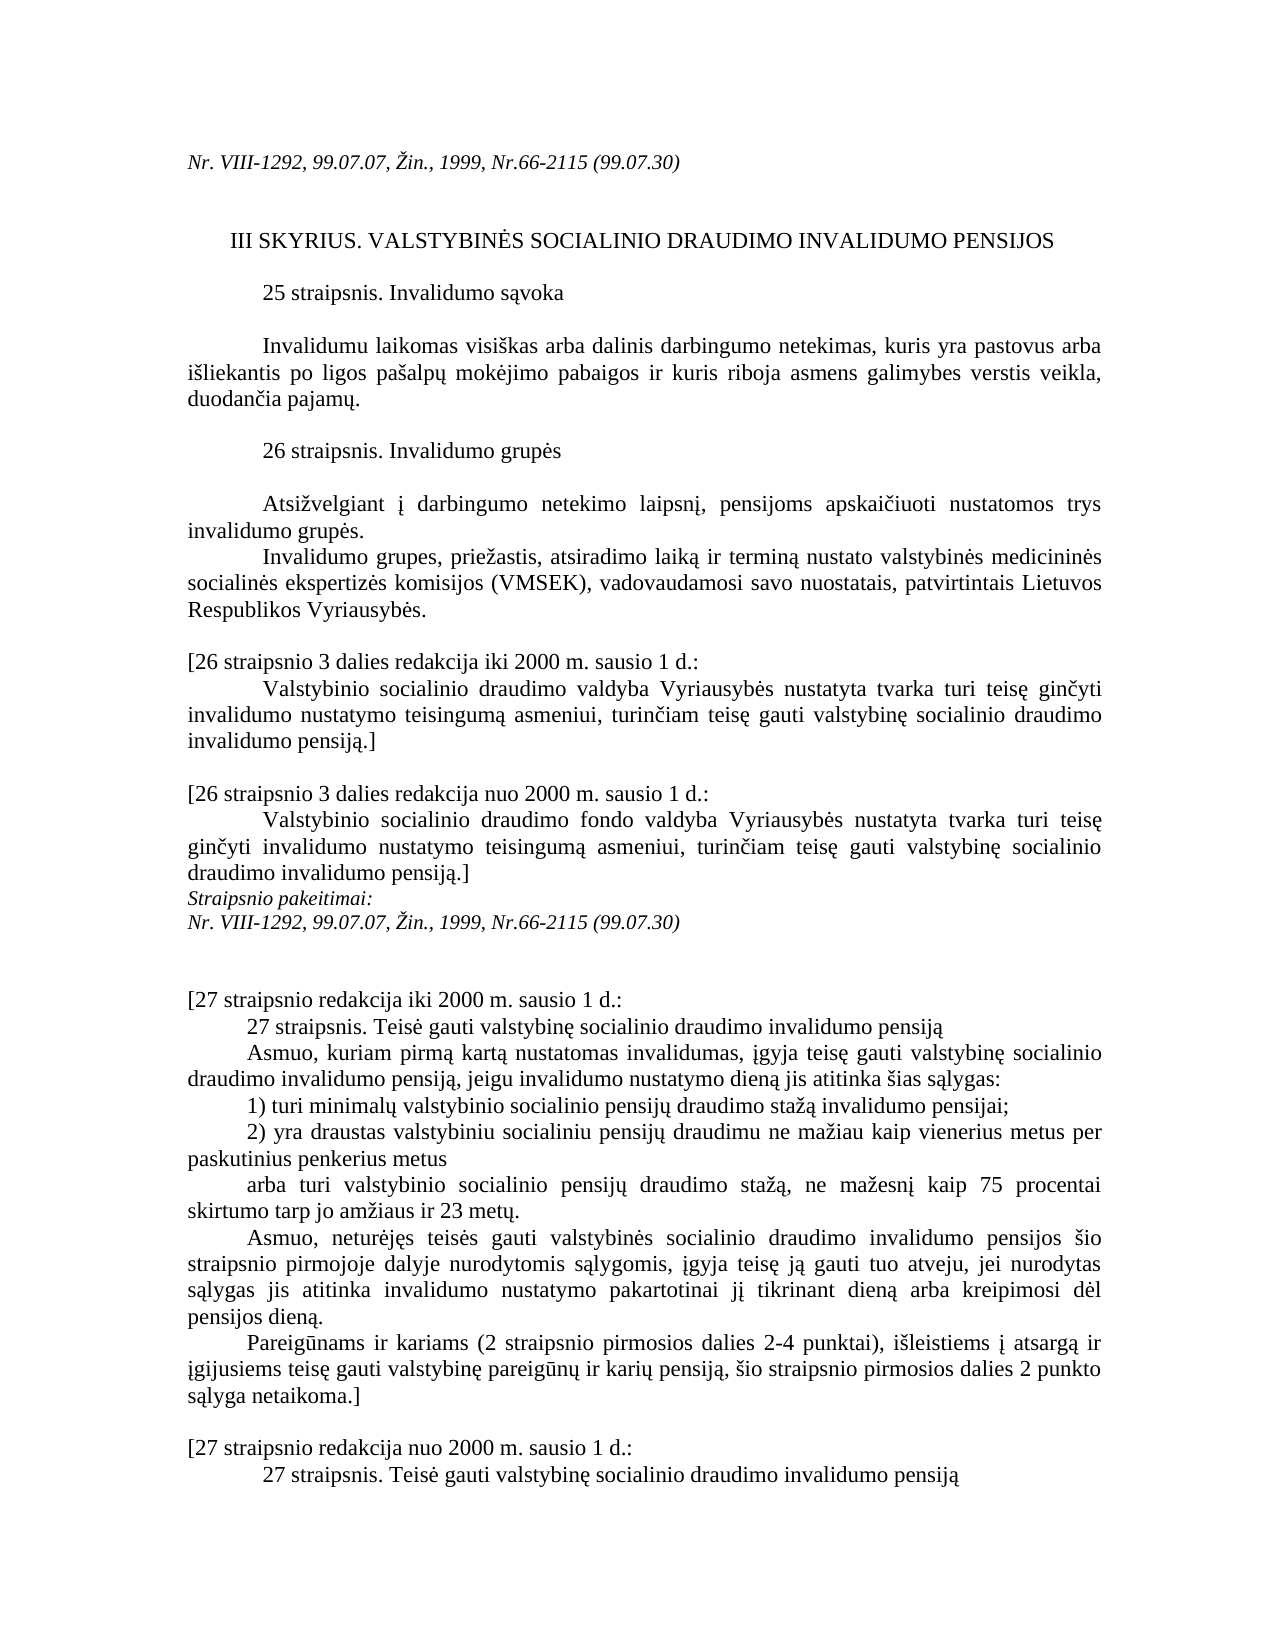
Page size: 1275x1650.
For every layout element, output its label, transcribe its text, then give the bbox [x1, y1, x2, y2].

text Valstybinio socialinio draudimo fondo valdyba Vyriausybės nustatyta tvarka turi teisę ginčyti invalidumo nustatymo teisingumą asmeniui, turinčiam teisę gauti valstybinę socialinio draudimo invalidumo pensiją.] [187, 807, 1103, 886]
text Nr. VIII-1292, 99.07.07, Žin., 1999, Nr.66-2115 (99.07.30) [187, 150, 1103, 174]
text 25 straipsnis. Invalidumo sąvoka [187, 279, 1103, 306]
text 2) yra draustas valstybiniu socialiniu pensijų draudimu ne mažiau kaip vienerius metus per paskutinius penkerius metus [187, 1118, 1103, 1171]
text [27 straipsnio redakcija nuo 2000 m. sausio 1 d.: [187, 1434, 1103, 1461]
text Asmuo, kuriam pirmą kartą nustatomas invalidumas, įgyja teisę gauti valstybinę socialinio draudimo invalidumo pensiją, jeigu invalidumo nustatymo dieną jis atitinka šias sąlygas: [187, 1039, 1103, 1092]
text Pareigūnams ir kariams (2 straipsnio pirmosios dalies 2-4 punktai), išleistiems į atsargą ir įgijusiems teisę gauti valstybinę pareigūnų ir karių pensiją, šio straipsnio pirmosios dalies 2 punkto sąlyga netaikoma.] [187, 1329, 1103, 1408]
text Valstybinio socialinio draudimo valdyba Vyriausybės nustatyta tvarka turi teisę ginčyti invalidumo nustatymo teisingumą asmeniui, turinčiam teisę gauti valstybinę socialinio draudimo invalidumo pensiją.] [187, 675, 1103, 754]
text 1) turi minimalų valstybinio socialinio pensijų draudimo stažą invalidumo pensijai; [187, 1092, 1103, 1118]
text III SKYRIUS. VALSTYBINĖS SOCIALINIO DRAUDIMO INVALIDUMO PENSIJOS [187, 227, 1103, 253]
text arba turi valstybinio socialinio pensijų draudimo stažą, ne mažesnį kaip 75 procentai skirtumo tarp jo amžiaus ir 23 metų. [187, 1171, 1103, 1224]
text [26 straipsnio 3 dalies redakcija nuo 2000 m. sausio 1 d.: [187, 780, 1103, 807]
text 26 straipsnis. Invalidumo grupės [187, 438, 1103, 464]
text 27 straipsnis. Teisė gauti valstybinę socialinio draudimo invalidumo pensiją [187, 1013, 1103, 1039]
text [26 straipsnio 3 dalies redakcija iki 2000 m. sausio 1 d.: [187, 648, 1103, 675]
text [27 straipsnio redakcija iki 2000 m. sausio 1 d.: [187, 986, 1103, 1013]
text Invalidumu laikomas visiškas arba dalinis darbingumo netekimas, kuris yra pastovus arba išliekantis po ligos pašalpų mokėjimo pabaigos ir kuris riboja asmens galimybes verstis veikla, duodančia pajamų. [187, 332, 1103, 411]
text Nr. VIII-1292, 99.07.07, Žin., 1999, Nr.66-2115 (99.07.30) [187, 910, 1103, 934]
text 27 straipsnis. Teisė gauti valstybinę socialinio draudimo invalidumo pensiją [187, 1461, 1103, 1487]
text Invalidumo grupes, priežastis, atsiradimo laiką ir terminą nustato valstybinės medicininės socialinės ekspertizės komisijos (VMSEK), vadovaudamosi savo nuostatais, patvirtintais Lietuvos Respublikos Vyriausybės. [187, 543, 1103, 622]
text Straipsnio pakeitimai: [187, 886, 1103, 910]
text Asmuo, neturėjęs teisės gauti valstybinės socialinio draudimo invalidumo pensijos šio straipsnio pirmojoje dalyje nurodytomis sąlygomis, įgyja teisę ją gauti tuo atveju, jei nurodytas sąlygas jis atitinka invalidumo nustatymo pakartotinai jį tikrinant dieną arba kreipimosi dėl pensijos dieną. [187, 1224, 1103, 1329]
text Atsižvelgiant į darbingumo netekimo laipsnį, pensijoms apskaičiuoti nustatomos trys invalidumo grupės. [187, 490, 1103, 543]
